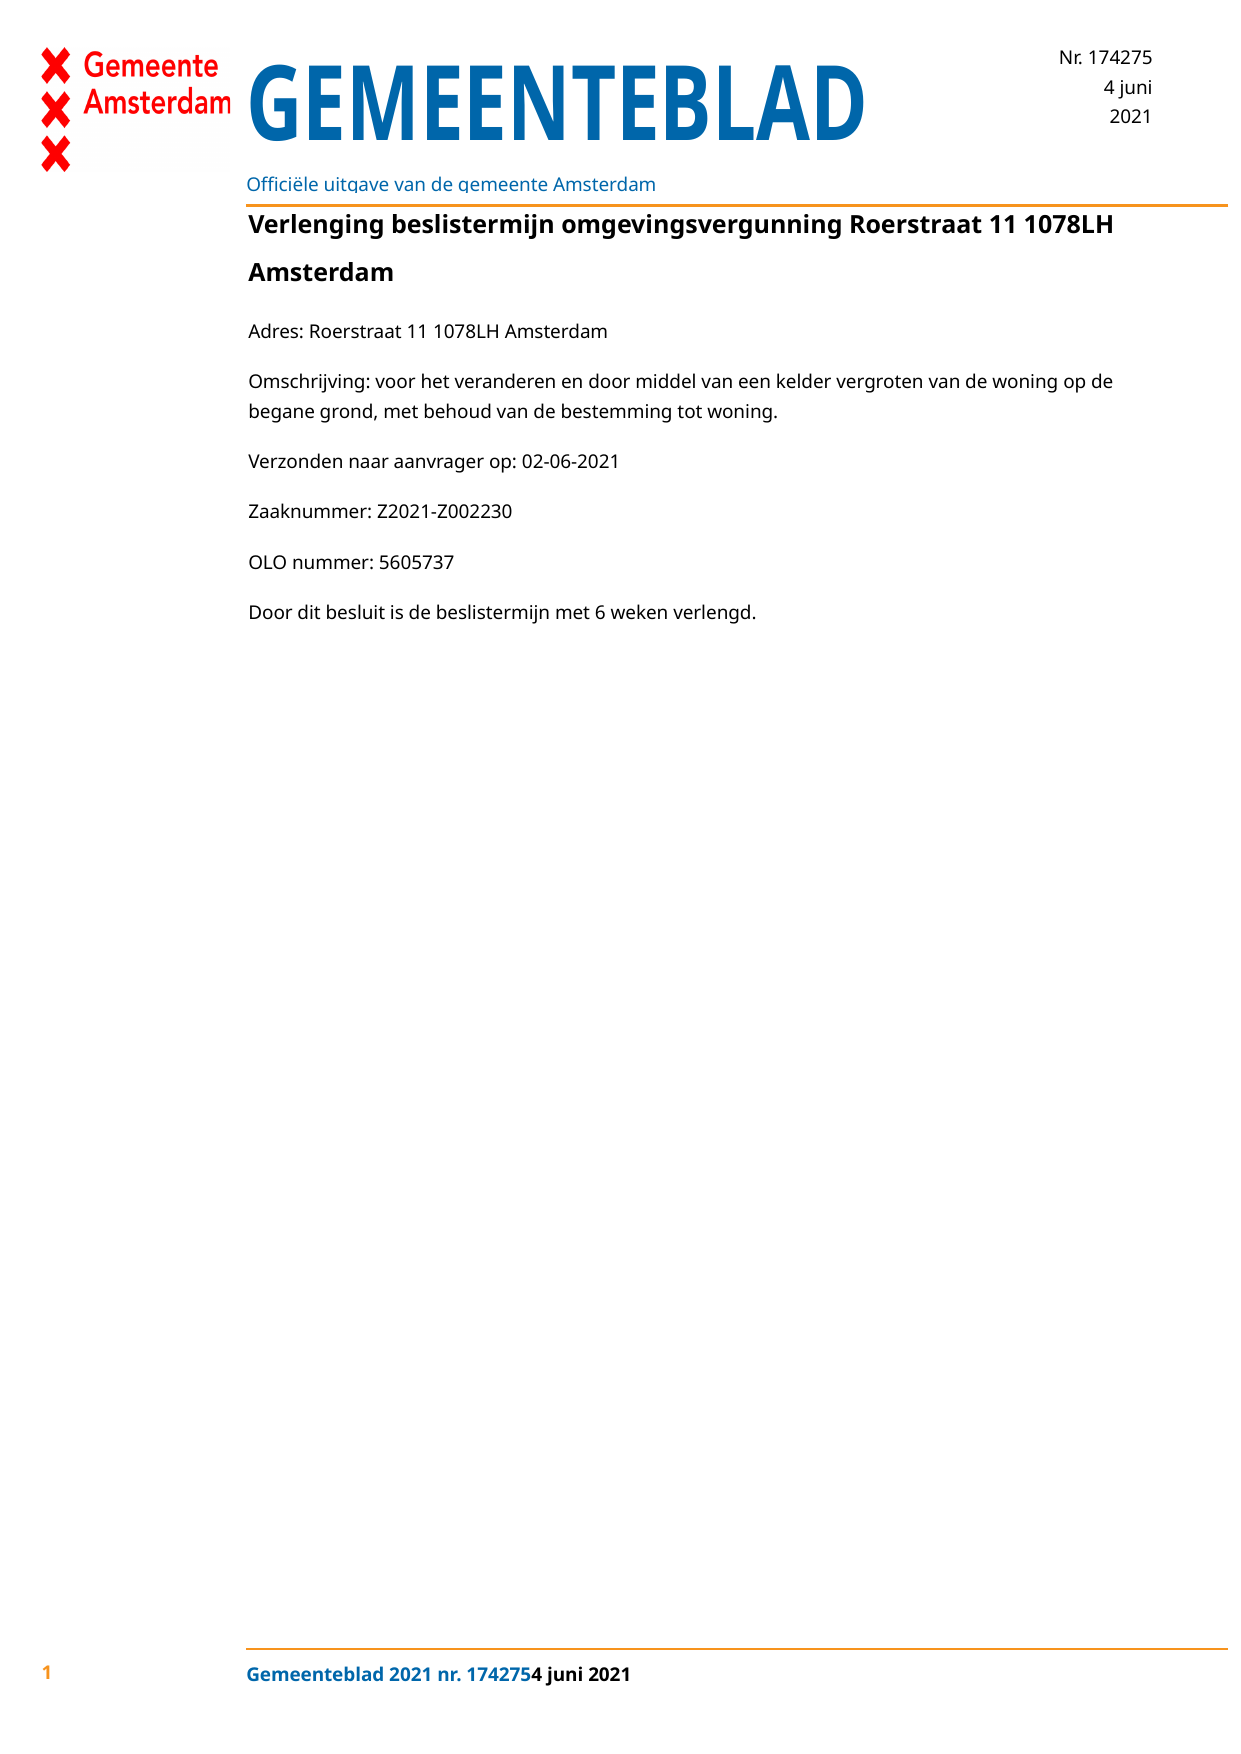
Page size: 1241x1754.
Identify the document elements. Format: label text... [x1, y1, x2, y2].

text Omschrijving: voor het veranderen en door middel van een kelder vergroten van de woning op de begane grond, met behoud van de bestemming tot woning. [248, 368, 1152, 424]
picture [41, 47, 231, 172]
text OLO nummer: 5605737 [248, 549, 1152, 575]
text Door dit besluit is de beslistermijn met 6 weken verlengd. [248, 599, 1152, 625]
text Verzonden naar aanvrager op: 02-06-2021 [248, 448, 1152, 474]
text Zaaknummer: Z2021-Z002230 [248, 499, 1152, 524]
text Adres: Roerstraat 11 1078LH Amsterdam [248, 318, 1152, 344]
text Verlenging beslistermijn omgevingsvergunning Roerstraat 11 1078LH Amsterdam [248, 207, 1152, 288]
